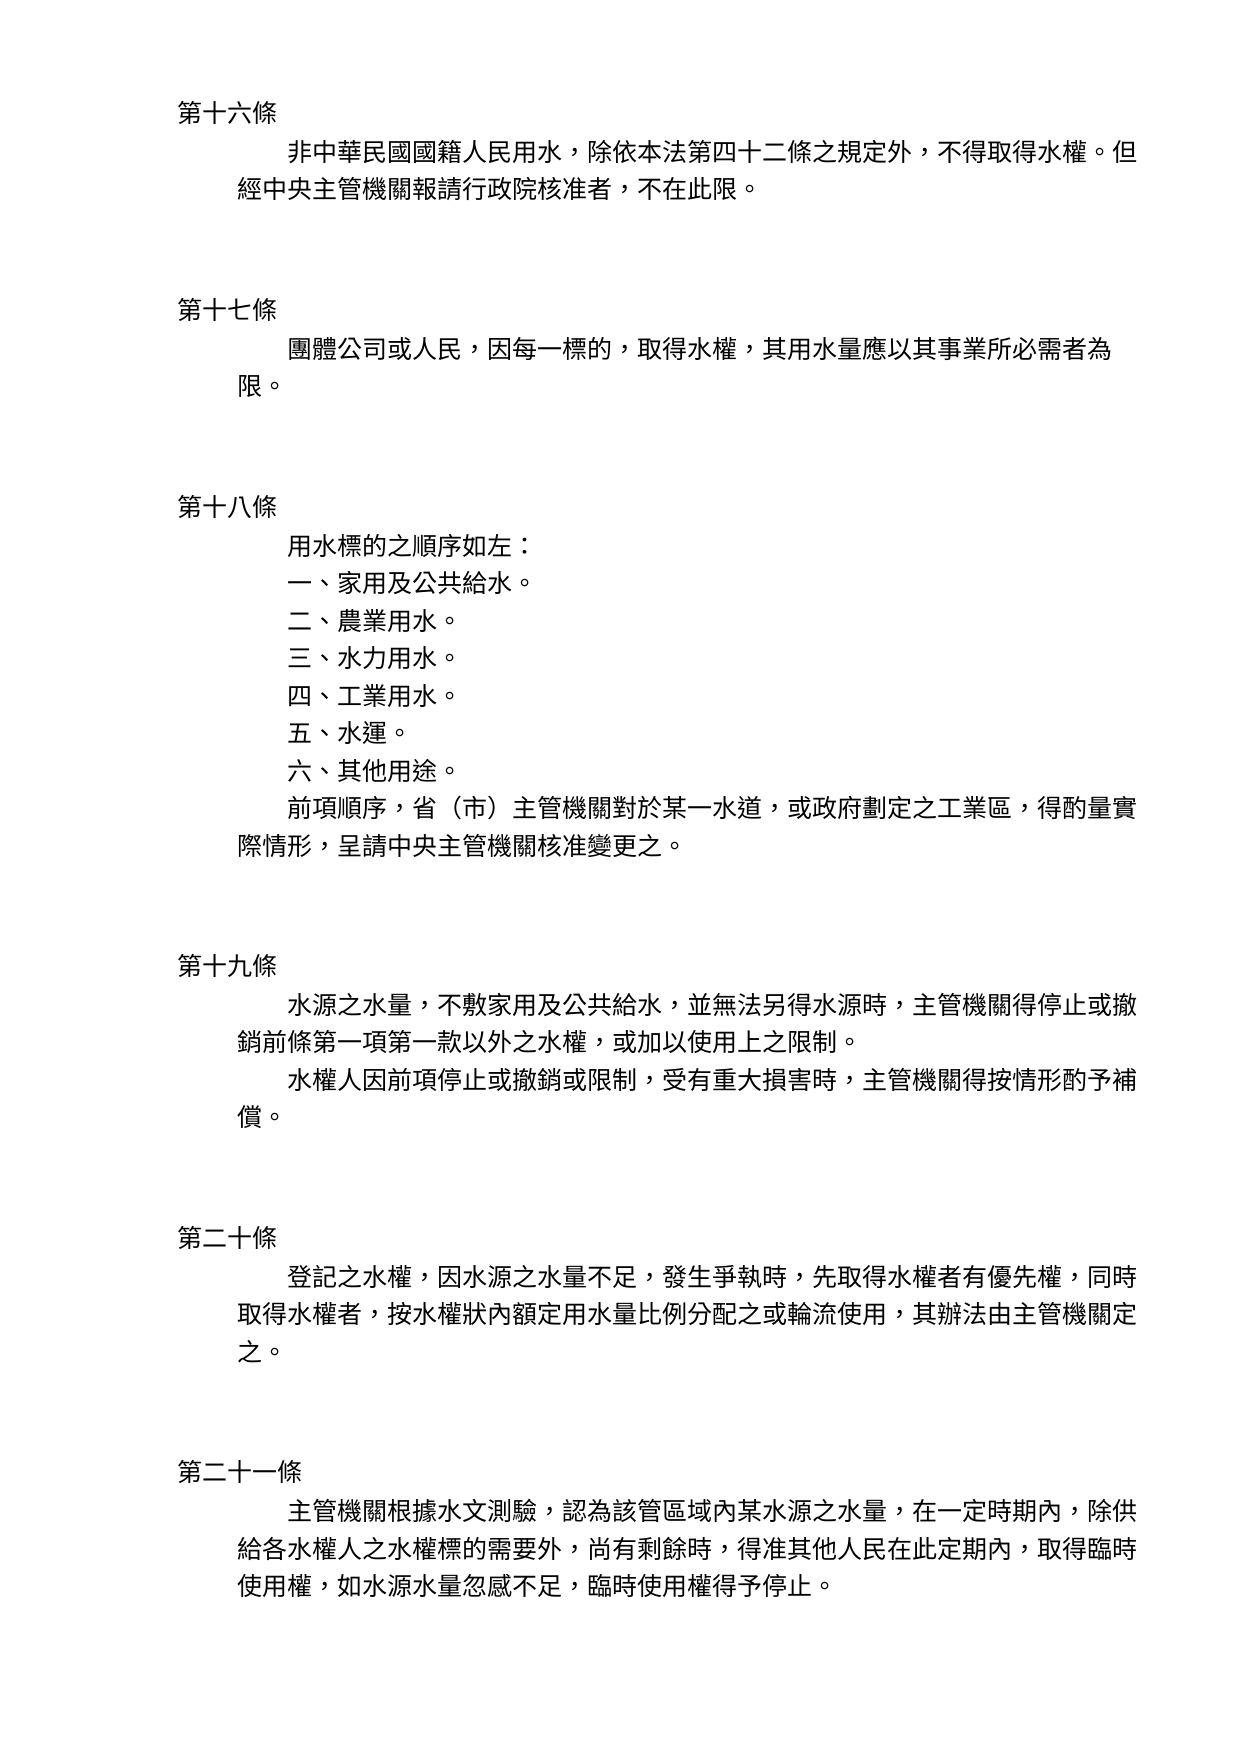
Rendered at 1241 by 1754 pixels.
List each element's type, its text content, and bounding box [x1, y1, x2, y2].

table_header 第二十條 [176, 1216, 1150, 1410]
table_header [178, 327, 236, 405]
table_header [178, 524, 236, 864]
table_header [178, 1490, 236, 1605]
table_header [131, 1450, 176, 1644]
table_header 第十九條 [176, 944, 1150, 1175]
table_header [84, 286, 129, 483]
table_header [129, 90, 1156, 286]
table_header 主管機關根據水文測驗，認為該管區域內某水源之水量，在一定時期內，除供給各水權人之水權標的需要外，尚有剩餘時，得准其他人民在此定期內，取得臨時使用權，如水源水量忽感不足，臨時使用權得予停止。 [236, 1490, 1144, 1605]
table_header [131, 91, 176, 247]
table_header [129, 943, 1156, 1214]
table_header [84, 1215, 129, 1449]
table_header [131, 944, 176, 1175]
table_header [84, 90, 129, 286]
table_header 水源之水量，不敷家用及公共給水，並無法另得水源時，主管機關得停止或撤銷前條第一項第一款以外之水權，或加以使用上之限制。 水權人因前項停止或撤銷或限制，受有重大損害時，主管機關得按情形酌予補償。 [236, 983, 1144, 1136]
table_header 團體公司或人民，因每一標的，取得水權，其用水量應以其事業所必需者為限。 [236, 327, 1144, 405]
table_header [129, 1449, 1156, 1646]
table_header [178, 1255, 236, 1371]
table_header [129, 1215, 1156, 1449]
table_header 登記之水權，因水源之水量不足，發生爭執時，先取得水權者有優先權，同時取得水權者，按水權狀內額定用水量比例分配之或輪流使用，其辦法由主管機關定之。 [236, 1255, 1144, 1371]
table_header [129, 483, 1156, 943]
table_header [84, 483, 129, 943]
table_header [84, 1449, 129, 1646]
table_header 用水標的之順序如左： 一、家用及公共給水。 二、農業用水。 三、水力用水。 四、工業用水。 五、水運。 六、其他用途。 前項順序，省（市）主管機關對於某一水道，或政府劃定之工業區，得酌量實際情形，呈請中央主管機關核准變更之。 [236, 524, 1144, 864]
table_header 第十八條 [176, 485, 1150, 903]
table_header 非中華民國國籍人民用水，除依本法第四十二條之規定外，不得取得水權。但經中央主管機關報請行政院核准者，不在此限。 [236, 130, 1144, 208]
table_header [131, 288, 176, 444]
table_header [131, 1216, 176, 1410]
table_header 第十七條 [176, 288, 1150, 444]
table_header [84, 943, 129, 1214]
table_header [178, 130, 236, 208]
table_header [178, 983, 236, 1136]
table_header 第十六條 [176, 91, 1150, 247]
table_header 第二十一條 [176, 1450, 1150, 1644]
table_header [129, 286, 1156, 483]
table_header [131, 485, 176, 903]
